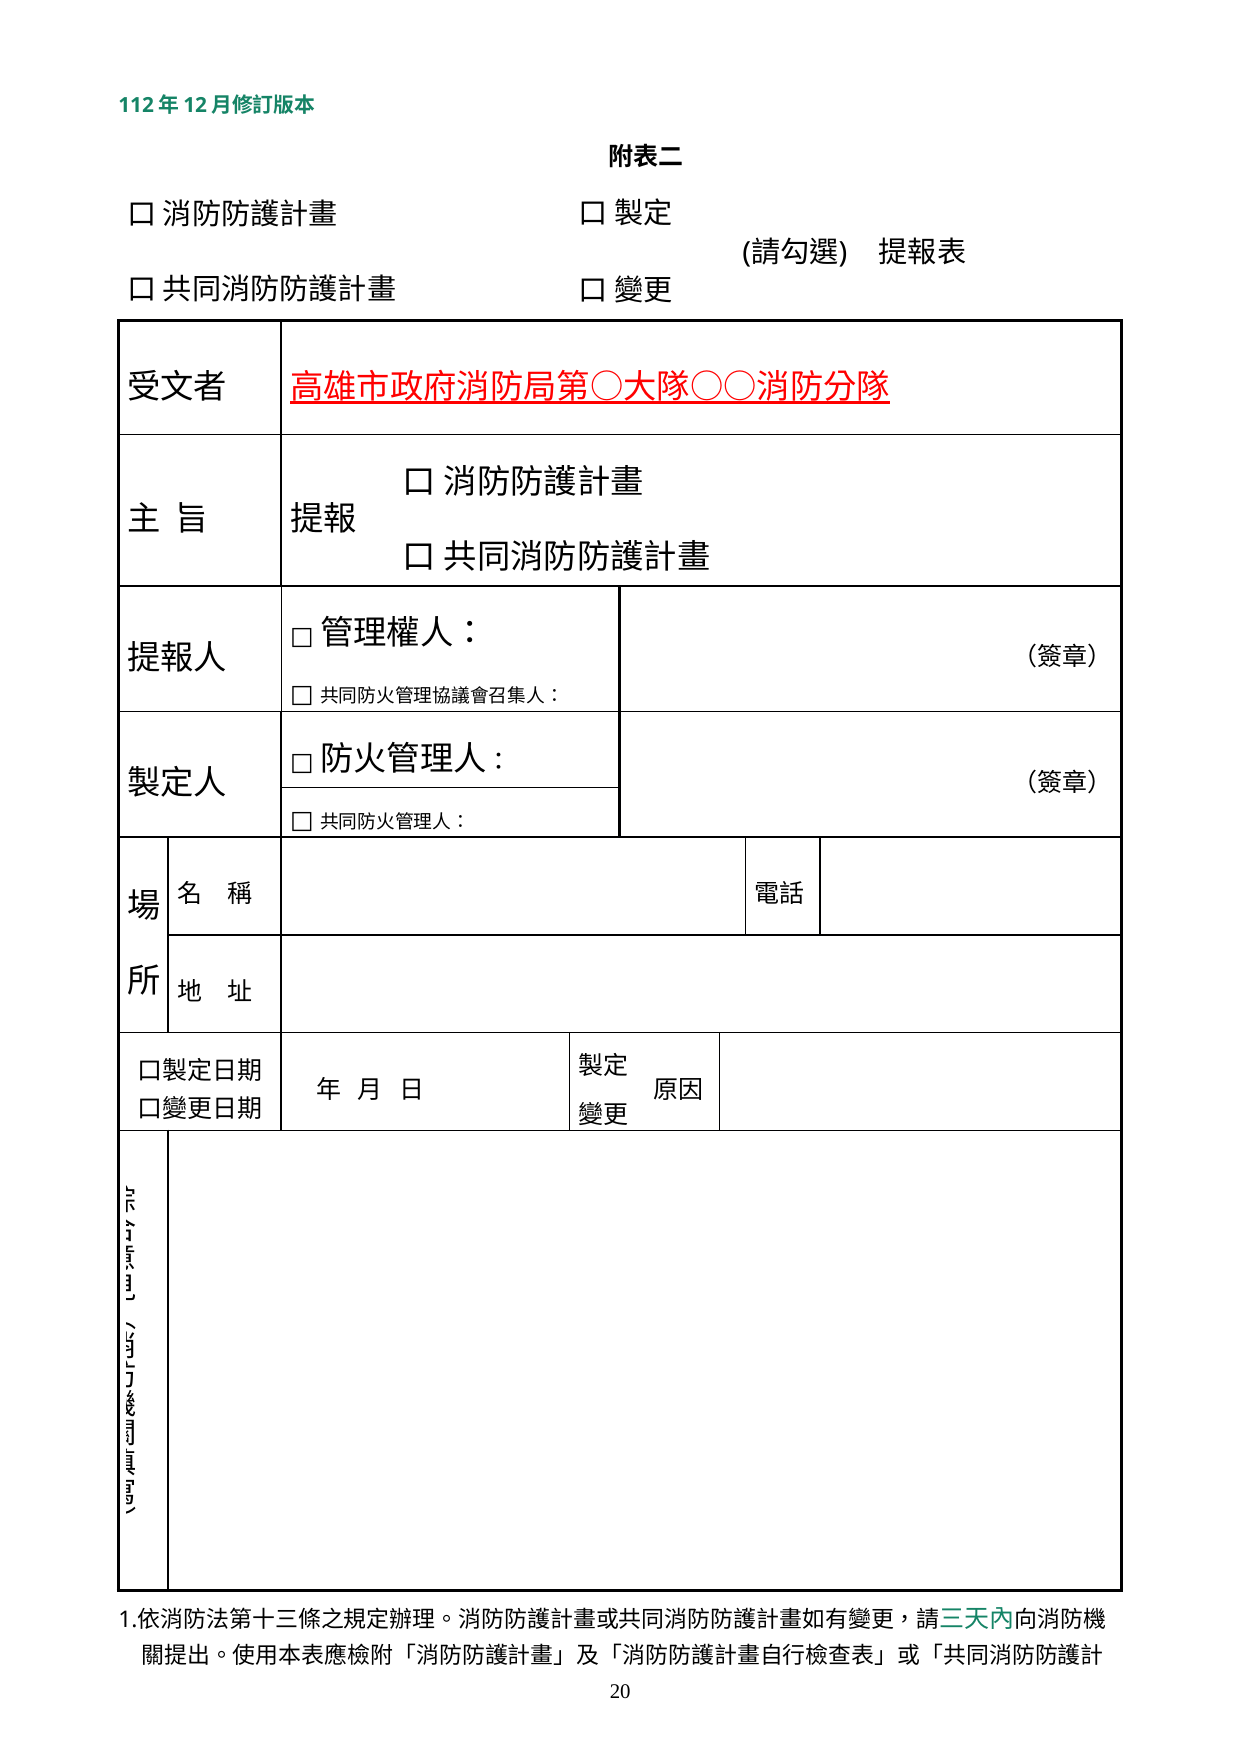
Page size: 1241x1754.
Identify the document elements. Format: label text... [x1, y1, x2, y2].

table_header 口 消防防護計畫 口 共同消防防護計畫 [118, 168, 532, 319]
table_cell 綜合意見（消防機關填寫） [120, 1131, 167, 1588]
table_header 口 製定 [532, 168, 719, 242]
table_cell 地 址 [169, 936, 280, 1032]
table_cell □ 共同防火管理人： [282, 788, 618, 836]
table_cell [720, 1033, 1120, 1129]
table_cell 主 旨 [120, 435, 280, 585]
table_cell 提報人 [120, 587, 281, 711]
table_header (請勾選) [720, 168, 870, 319]
table_cell 口 變更 [532, 243, 719, 319]
table_cell 口製定日期 口變更日期 [120, 1033, 280, 1129]
table_cell （簽章） [621, 712, 1120, 836]
text 附表二 [141, 130, 1122, 167]
table_cell [821, 838, 1120, 934]
table_cell 場所 [120, 838, 167, 1032]
table_cell [282, 838, 745, 934]
table_cell 電話 [746, 838, 819, 934]
table_cell □ 共同防火管理協議會召集人： [282, 662, 618, 711]
table_header 提報表 [870, 168, 1121, 319]
table_cell 原因 [644, 1033, 719, 1129]
table_cell □ 管理權人： [282, 587, 618, 662]
table_cell 變更 [570, 1081, 644, 1129]
table_cell [169, 1131, 1120, 1588]
table_cell □ 防火管理人： [282, 712, 618, 787]
table_cell [282, 936, 1120, 1032]
table_cell 名 稱 [169, 838, 280, 934]
table_cell 口 消防防護計畫 口 共同消防防護計畫 [394, 435, 1120, 585]
table_cell 製定人 [120, 712, 280, 836]
text 1.依消防法第十三條之規定辦理。消防防護計畫或共同消防防護計畫如有變更，請三天內向消防機關提出。使用本表應檢附「消防防護計畫」及「消防防護計畫自行檢查表」或「共同消防防護計 [118, 1592, 1122, 1667]
table_cell 製定 [570, 1033, 644, 1081]
table_cell 受文者 [120, 322, 280, 433]
table_cell （簽章） [621, 587, 1120, 711]
table_cell 年 月 日 [282, 1033, 569, 1129]
table_cell 高雄市政府消防局第○大隊○○消防分隊 [282, 322, 1120, 433]
table_cell 提報 [282, 435, 394, 585]
